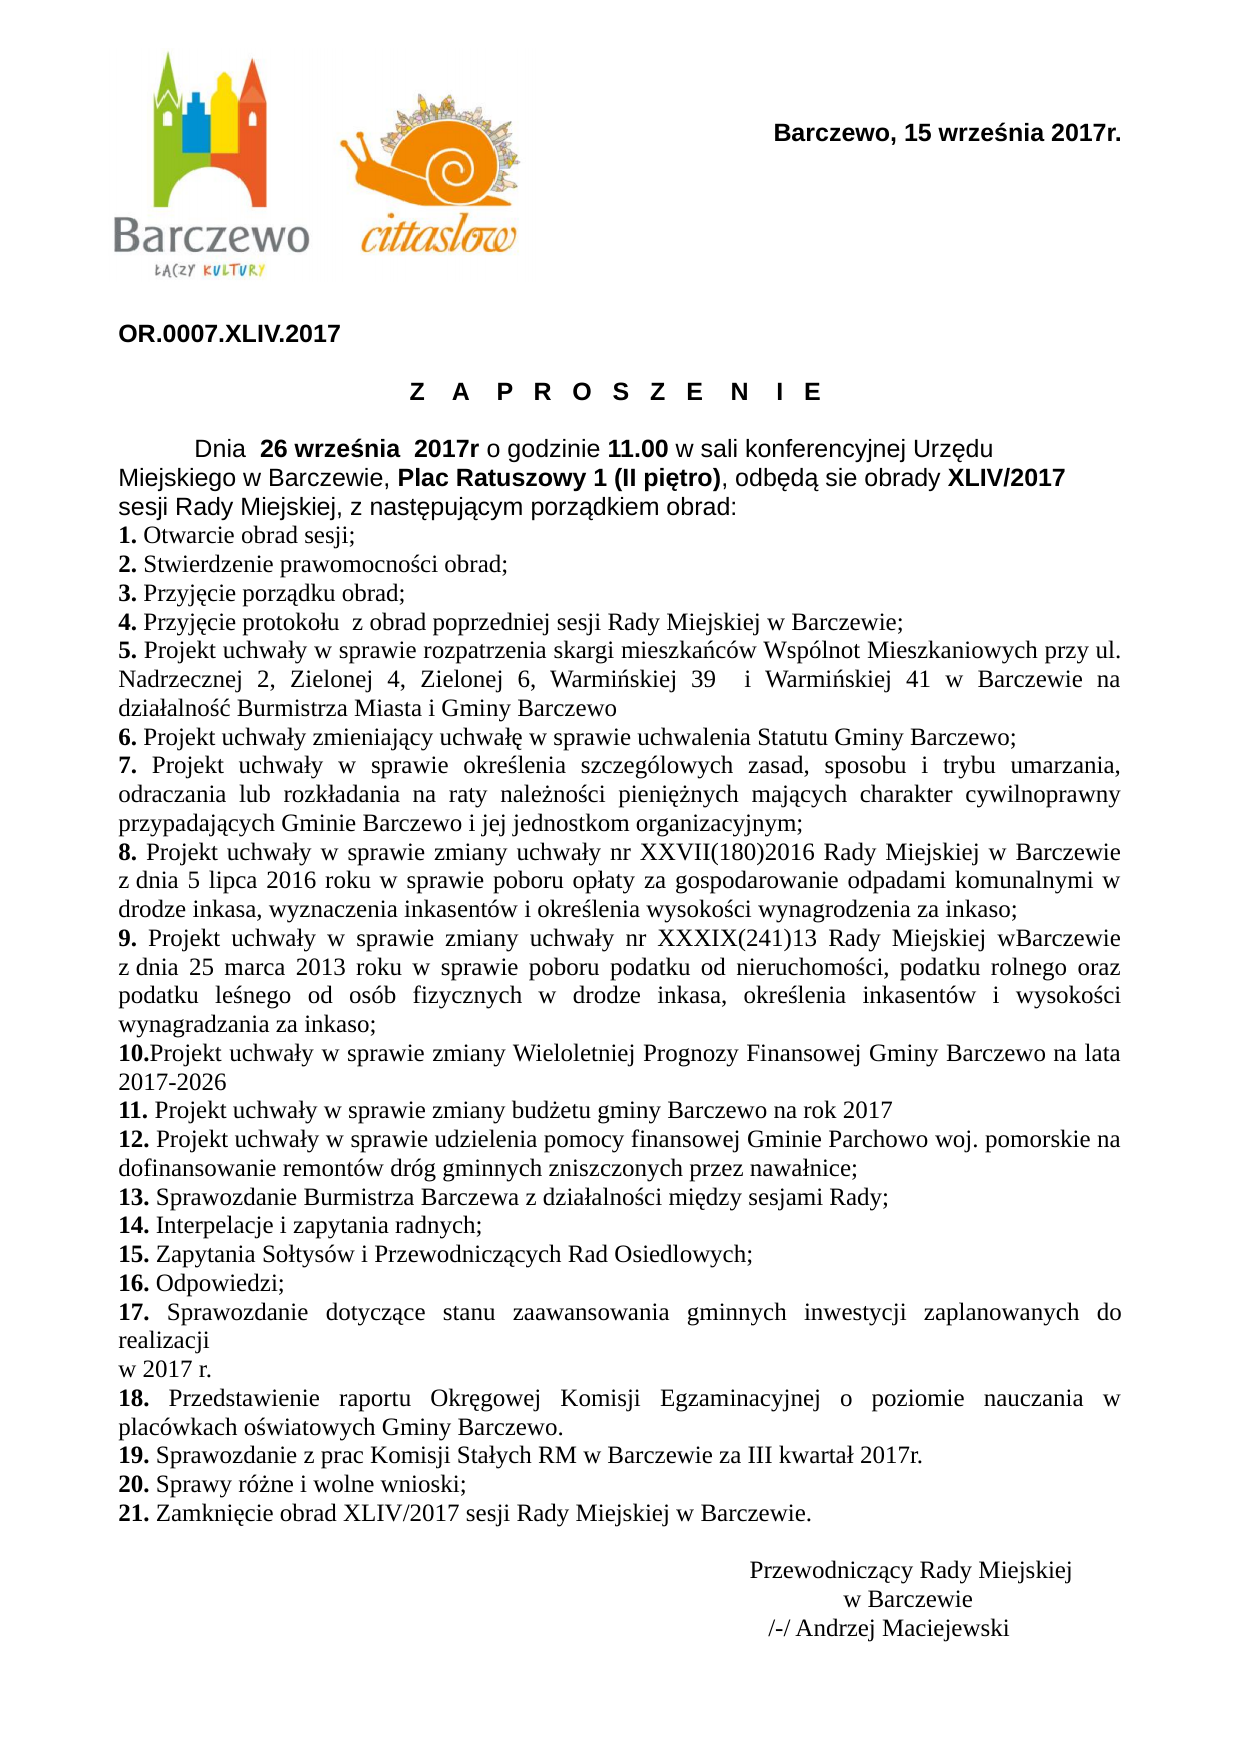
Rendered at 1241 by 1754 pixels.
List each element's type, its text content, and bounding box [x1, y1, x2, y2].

list Przyjęcie protokołu z obrad poprzedniej sesji Rady Miejskiej w Barczewie; [118, 607, 1122, 636]
list Sprawozdanie Burmistrza Barczewa z działalności między sesjami Rady; [118, 1182, 1122, 1211]
text Miejskiego w Barczewie, Plac Ratuszowy 1 (II piętro), odbędą sie obrady XLIV/2017 sesji Rady Miejskiej, z następującym porządkiem obrad: [118, 463, 1122, 521]
text OR.0007.XLIV.2017 [118, 319, 1122, 348]
list Sprawy różne i wolne wnioski; [118, 1469, 1122, 1498]
list Przyjęcie porządku obrad; [118, 578, 1122, 607]
list Sprawozdanie dotyczące stanu zaawansowania gminnych inwestycji zaplanowanych do realizacji [118, 1297, 1122, 1354]
list Otwarcie obrad sesji; [118, 521, 1122, 549]
list Projekt uchwały w sprawie zmiany budżetu gminy Barczewo na rok 2017 [118, 1096, 1122, 1124]
list Przedstawienie raportu Okręgowej Komisji Egzaminacyjnej o poziomie nauczania w placówkach oświatowych Gminy Barczewo. [118, 1383, 1122, 1441]
list Stwierdzenie prawomocności obrad; [118, 549, 1122, 578]
list Projekt uchwały w sprawie zmiany uchwały nr XXXIX(241)13 Rady Miejskiej wBarczewie z dnia 25 marca 2013 roku w sprawie poboru podatku od nieruchomości, podatku rolnego oraz podatku leśnego od osób fizycznych w drodze inkasa, określenia inkasentów i wysokości wynagradzania za inkaso; [118, 923, 1122, 1038]
list Sprawozdanie z prac Komisji Stałych RM w Barczewie za III kwartał 2017r. [118, 1441, 1122, 1469]
list Zamknięcie obrad XLIV/2017 sesji Rady Miejskiej w Barczewie. [118, 1498, 1122, 1527]
list Projekt uchwały w sprawie zmiany uchwały nr XXVII(180)2016 Rady Miejskiej w Barczewie z dnia 5 lipca 2016 roku w sprawie poboru opłaty za gospodarowanie odpadami komunalnymi w drodze inkasa, wyznaczenia inkasentów i określenia wysokości wynagrodzenia za inkaso; [118, 837, 1122, 923]
text Barczewo, 15 września 2017r. [539, 118, 1122, 147]
list Projekt uchwały zmieniający uchwałę w sprawie uchwalenia Statutu Gminy Barczewo; [118, 722, 1122, 751]
text Z A P R O S Z E N I E [118, 377, 1122, 406]
list Projekt uchwały w sprawie rozpatrzenia skargi mieszkańców Wspólnot Mieszkaniowych przy ul. Nadrzecznej 2, Zielonej 4, Zielonej 6, Warmińskiej 39 i Warmińskiej 41 w Barczewie na działalność Burmistrza Miasta i Gminy Barczewo [118, 636, 1122, 722]
list Interpelacje i zapytania radnych; [118, 1211, 1122, 1239]
list Odpowiedzi; [118, 1268, 1122, 1297]
list Projekt uchwały w sprawie zmiany Wieloletniej Prognozy Finansowej Gminy Barczewo na lata 2017-2026 [118, 1038, 1122, 1096]
list Projekt uchwały w sprawie określenia szczególowych zasad, sposobu i trybu umarzania, odraczania lub rozkładania na raty należności pieniężnych mających charakter cywilnoprawny przypadających Gminie Barczewo i jej jednostkom organizacyjnym; [118, 751, 1122, 837]
text w 2017 r. [118, 1354, 1122, 1383]
list Projekt uchwały w sprawie udzielenia pomocy finansowej Gminie Parchowo woj. pomorskie na dofinansowanie remontów dróg gminnych zniszczonych przez nawałnice; [118, 1124, 1122, 1182]
list Zapytania Sołtysów i Przewodniczących Rad Osiedlowych; [118, 1239, 1122, 1268]
text Dnia 26 września 2017r o godzinie 11.00 w sali konferencyjnej Urzędu [118, 434, 1122, 463]
text Przewodniczący Rady Miejskiej w Barczewie /-/ Andrzej Maciejewski [718, 1556, 1122, 1642]
